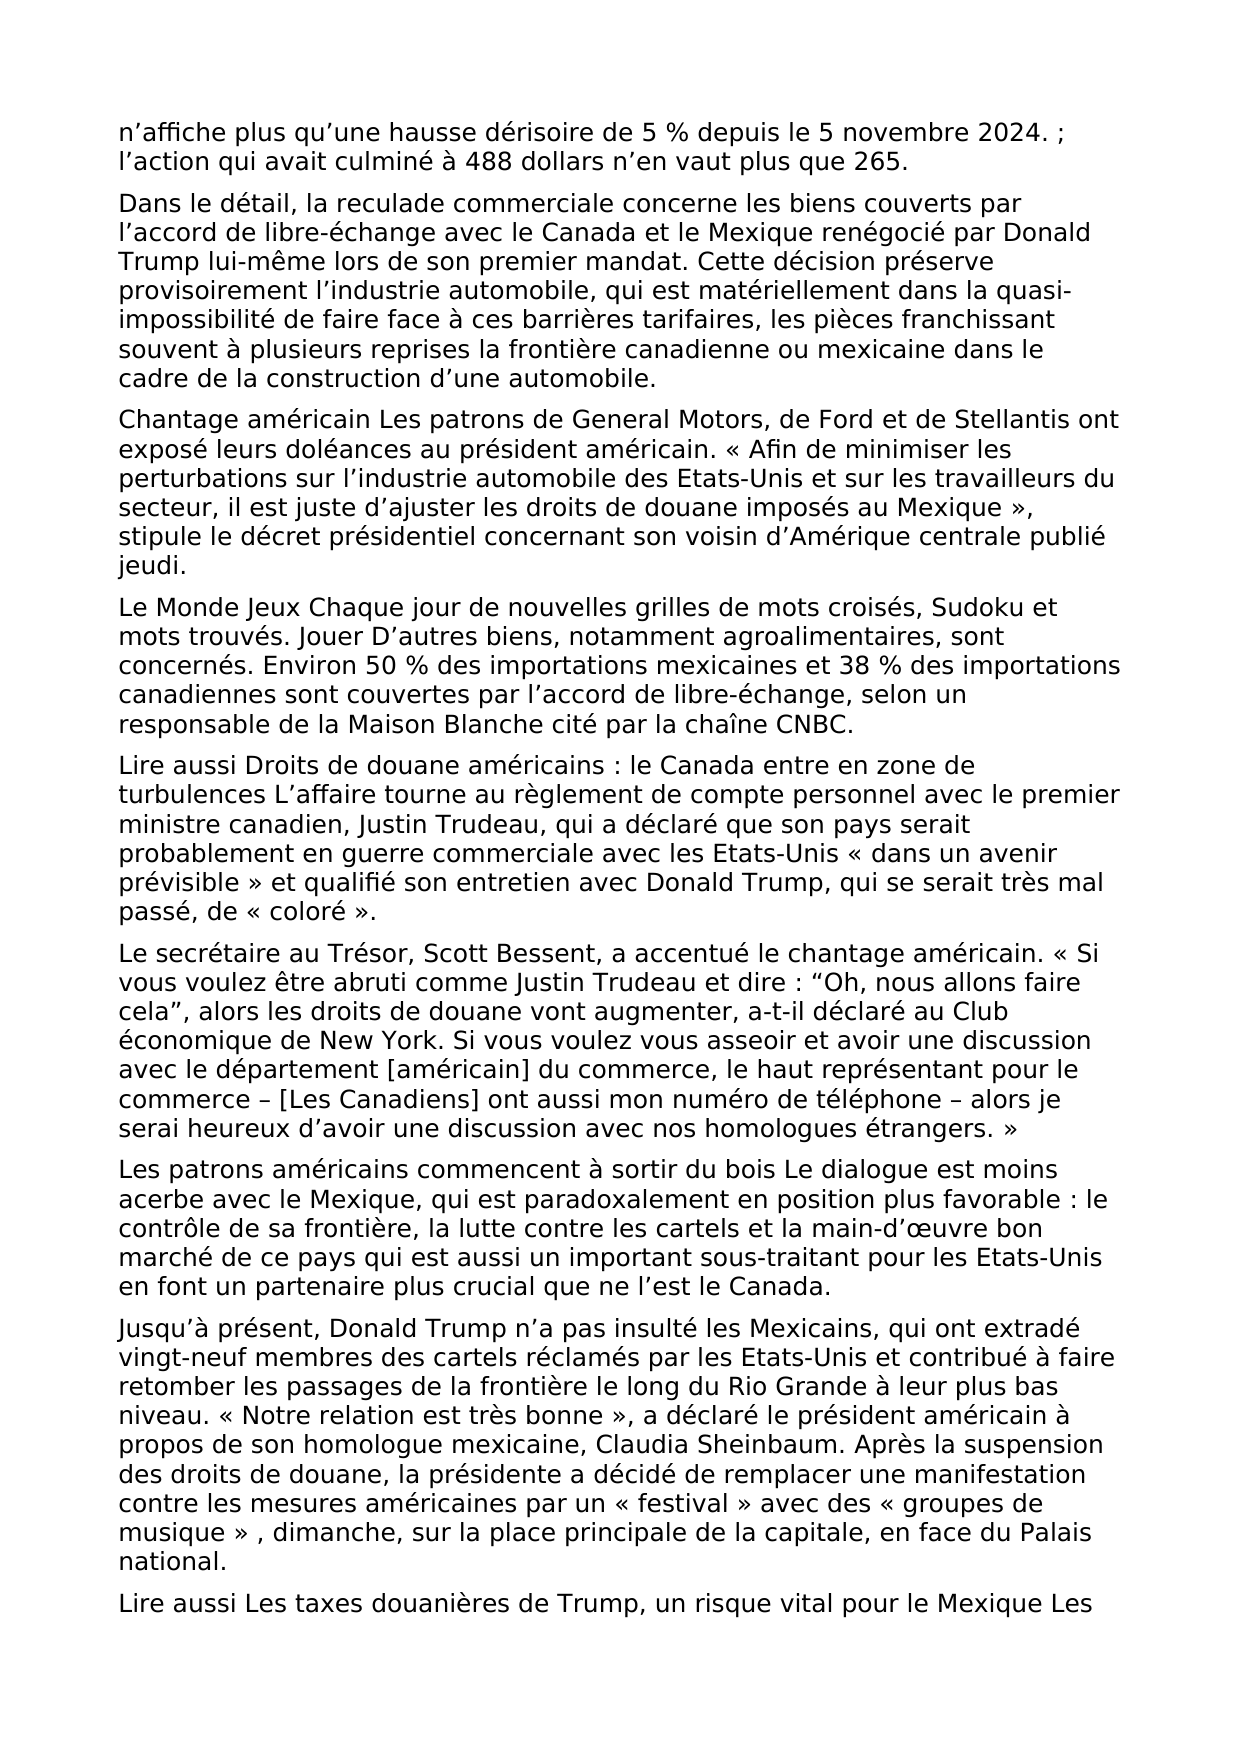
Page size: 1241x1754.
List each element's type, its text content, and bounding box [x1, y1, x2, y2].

text Lire aussi Droits de douane américains : le Canada entre en zone de turbulences L’affaire tourne au règlement de compte personnel avec le premier ministre canadien, Justin Trudeau, qui a déclaré que son pays serait probablement en guerre commerciale avec les Etats-Unis « dans un avenir prévisible » et qualifié son entretien avec Donald Trump, qui se serait très mal passé, de « coloré ». [118, 751, 1122, 926]
text Les patrons américains commencent à sortir du bois Le dialogue est moins acerbe avec le Mexique, qui est paradoxalement en position plus favorable : le contrôle de sa frontière, la lutte contre les cartels et la main-d’œuvre bon marché de ce pays qui est aussi un important sous-traitant pour les Etats-Unis en font un partenaire plus crucial que ne l’est le Canada. [118, 1156, 1122, 1301]
text Le Monde Jeux Chaque jour de nouvelles grilles de mots croisés, Sudoku et mots trouvés. Jouer D’autres biens, notamment agroalimentaires, sont concernés. Environ 50 % des importations mexicaines et 38 % des importations canadiennes sont couvertes par l’accord de libre-échange, selon un responsable de la Maison Blanche cité par la chaîne CNBC. [118, 593, 1122, 739]
text Le secrétaire au Trésor, Scott Bessent, a accentué le chantage américain. « Si vous voulez être abruti comme Justin Trudeau et dire : “Oh, nous allons faire cela”, alors les droits de douane vont augmenter, a-t-il déclaré au Club économique de New York. Si vous voulez vous asseoir et avoir une discussion avec le département [américain] du commerce, le haut représentant pour le commerce – [Les Canadiens] ont aussi mon numéro de téléphone – alors je serai heureux d’avoir une discussion avec nos homologues étrangers. » [118, 939, 1122, 1143]
text Chantage américain Les patrons de General Motors, de Ford et de Stellantis ont exposé leurs doléances au président américain. « Afin de minimiser les perturbations sur l’industrie automobile des Etats-Unis et sur les travailleurs du secteur, il est juste d’ajuster les droits de douane imposés au Mexique », stipule le décret présidentiel concernant son voisin d’Amérique centrale publié jeudi. [118, 406, 1122, 581]
text Jusqu’à présent, Donald Trump n’a pas insulté les Mexicains, qui ont extradé vingt-neuf membres des cartels réclamés par les Etats-Unis et contribué à faire retomber les passages de la frontière le long du Rio Grande à leur plus bas niveau. « Notre relation est très bonne », a déclaré le président américain à propos de son homologue mexicaine, Claudia Sheinbaum. Après la suspension des droits de douane, la présidente a décidé de remplacer une manifestation contre les mesures américaines par un « festival » avec des « groupes de musique » , dimanche, sur la place principale de la capitale, en face du Palais national. [118, 1314, 1122, 1576]
text Dans le détail, la reculade commerciale concerne les biens couverts par l’accord de libre-échange avec le Canada et le Mexique renégocié par Donald Trump lui-même lors de son premier mandat. Cette décision préserve provisoirement l’industrie automobile, qui est matériellement dans la quasi-impossibilité de faire face à ces barrières tarifaires, les pièces franchissant souvent à plusieurs reprises la frontière canadienne ou mexicaine dans le cadre de la construction d’une automobile. [118, 189, 1122, 393]
text Lire aussi Les taxes douanières de Trump, un risque vital pour le Mexique Les [118, 1589, 1122, 1618]
text n’affiche plus qu’une hausse dérisoire de 5 % depuis le 5 novembre 2024. ; l’action qui avait culminé à 488 dollars n’en vaut plus que 265. [118, 118, 1122, 176]
